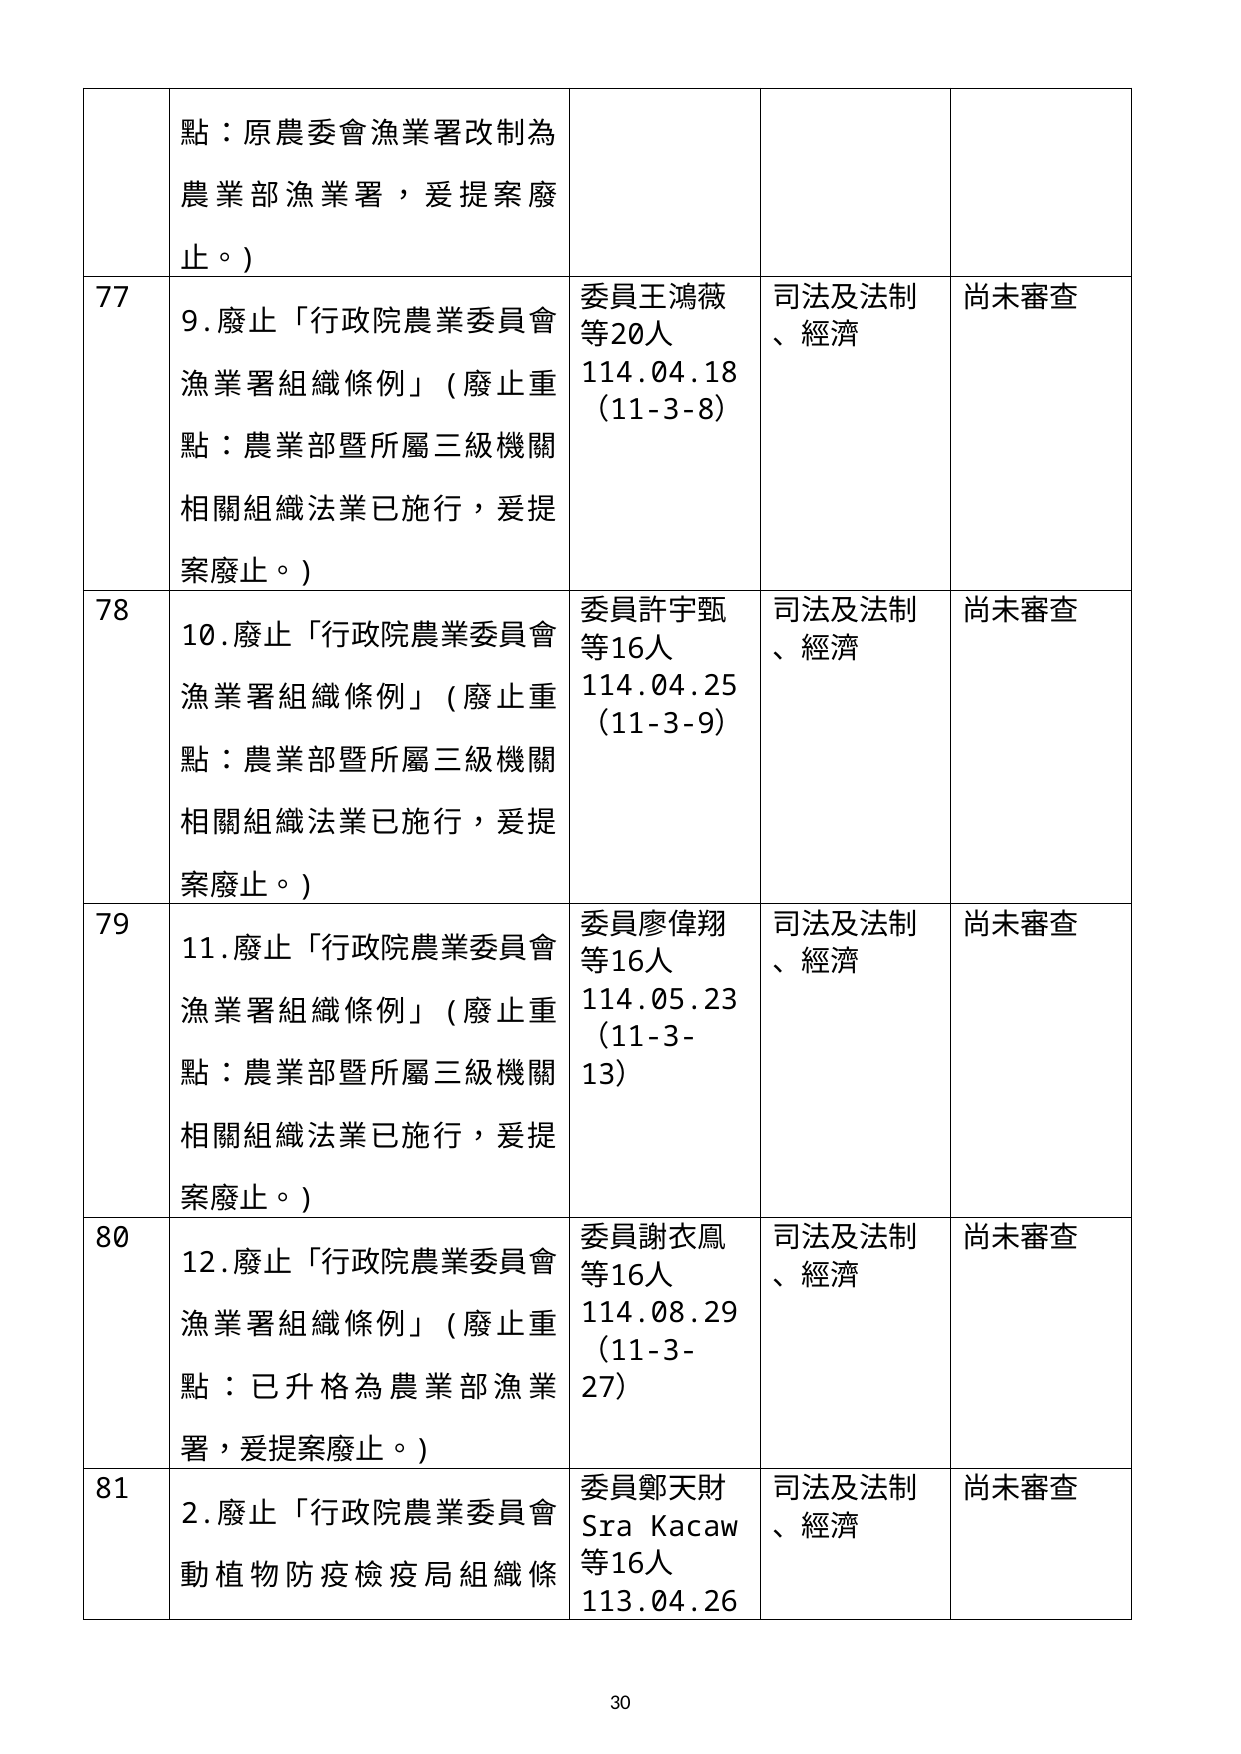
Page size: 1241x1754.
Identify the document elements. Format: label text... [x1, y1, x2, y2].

table_cell [84, 89, 169, 276]
table_cell 78 [84, 591, 169, 903]
table_cell 司法及法制、經濟 [761, 277, 950, 590]
table_cell 尚未審查 [951, 591, 1131, 903]
table_cell 80 [84, 1218, 169, 1468]
table_cell 司法及法制、經濟 [761, 1218, 950, 1468]
table_cell 委員王鴻薇 等20人 114.04.18 （11-3-8） [570, 277, 760, 590]
table_cell 2.廢止「行政院農業委員會動植物防疫檢疫局組織條 [170, 1469, 569, 1619]
table_cell 司法及法制、經濟 [761, 591, 950, 903]
table_cell [761, 89, 950, 276]
table_cell [570, 89, 760, 276]
table_cell 尚未審查 [951, 1218, 1131, 1468]
table_cell [951, 89, 1131, 276]
table_cell 委員廖偉翔 等16人 114.05.23 （11-3-13） [570, 904, 760, 1217]
table_cell 司法及法制、經濟 [761, 1469, 950, 1619]
table_cell 尚未審查 [951, 904, 1131, 1217]
table_cell 77 [84, 277, 169, 590]
table_cell 尚未審查 [951, 1469, 1131, 1619]
table_cell 81 [84, 1469, 169, 1619]
table_cell 委員鄭天財 Sra Kacaw 等16人 113.04.26 [570, 1469, 760, 1619]
table_cell 委員謝衣鳯 等16人 114.08.29 （11-3-27） [570, 1218, 760, 1468]
table_cell 11.廢止「行政院農業委員會漁業署組織條例」(廢止重點：農業部暨所屬三級機關相關組織法業已施行，爰提案廢止。) [170, 904, 569, 1217]
table_cell 司法及法制、經濟 [761, 904, 950, 1217]
table_cell 委員許宇甄 等16人 114.04.25 （11-3-9） [570, 591, 760, 903]
table_cell 9.廢止「行政院農業委員會漁業署組織條例」(廢止重點：農業部暨所屬三級機關相關組織法業已施行，爰提案廢止。) [170, 277, 569, 590]
table_cell 10.廢止「行政院農業委員會漁業署組織條例」(廢止重點：農業部暨所屬三級機關相關組織法業已施行，爰提案廢止。) [170, 591, 569, 903]
table_cell 12.廢止「行政院農業委員會漁業署組織條例」(廢止重點：已升格為農業部漁業署，爰提案廢止。) [170, 1218, 569, 1468]
table_cell 尚未審查 [951, 277, 1131, 590]
table_cell 79 [84, 904, 169, 1217]
table_cell 點：原農委會漁業署改制為農業部漁業署，爰提案廢止。) [170, 89, 569, 276]
